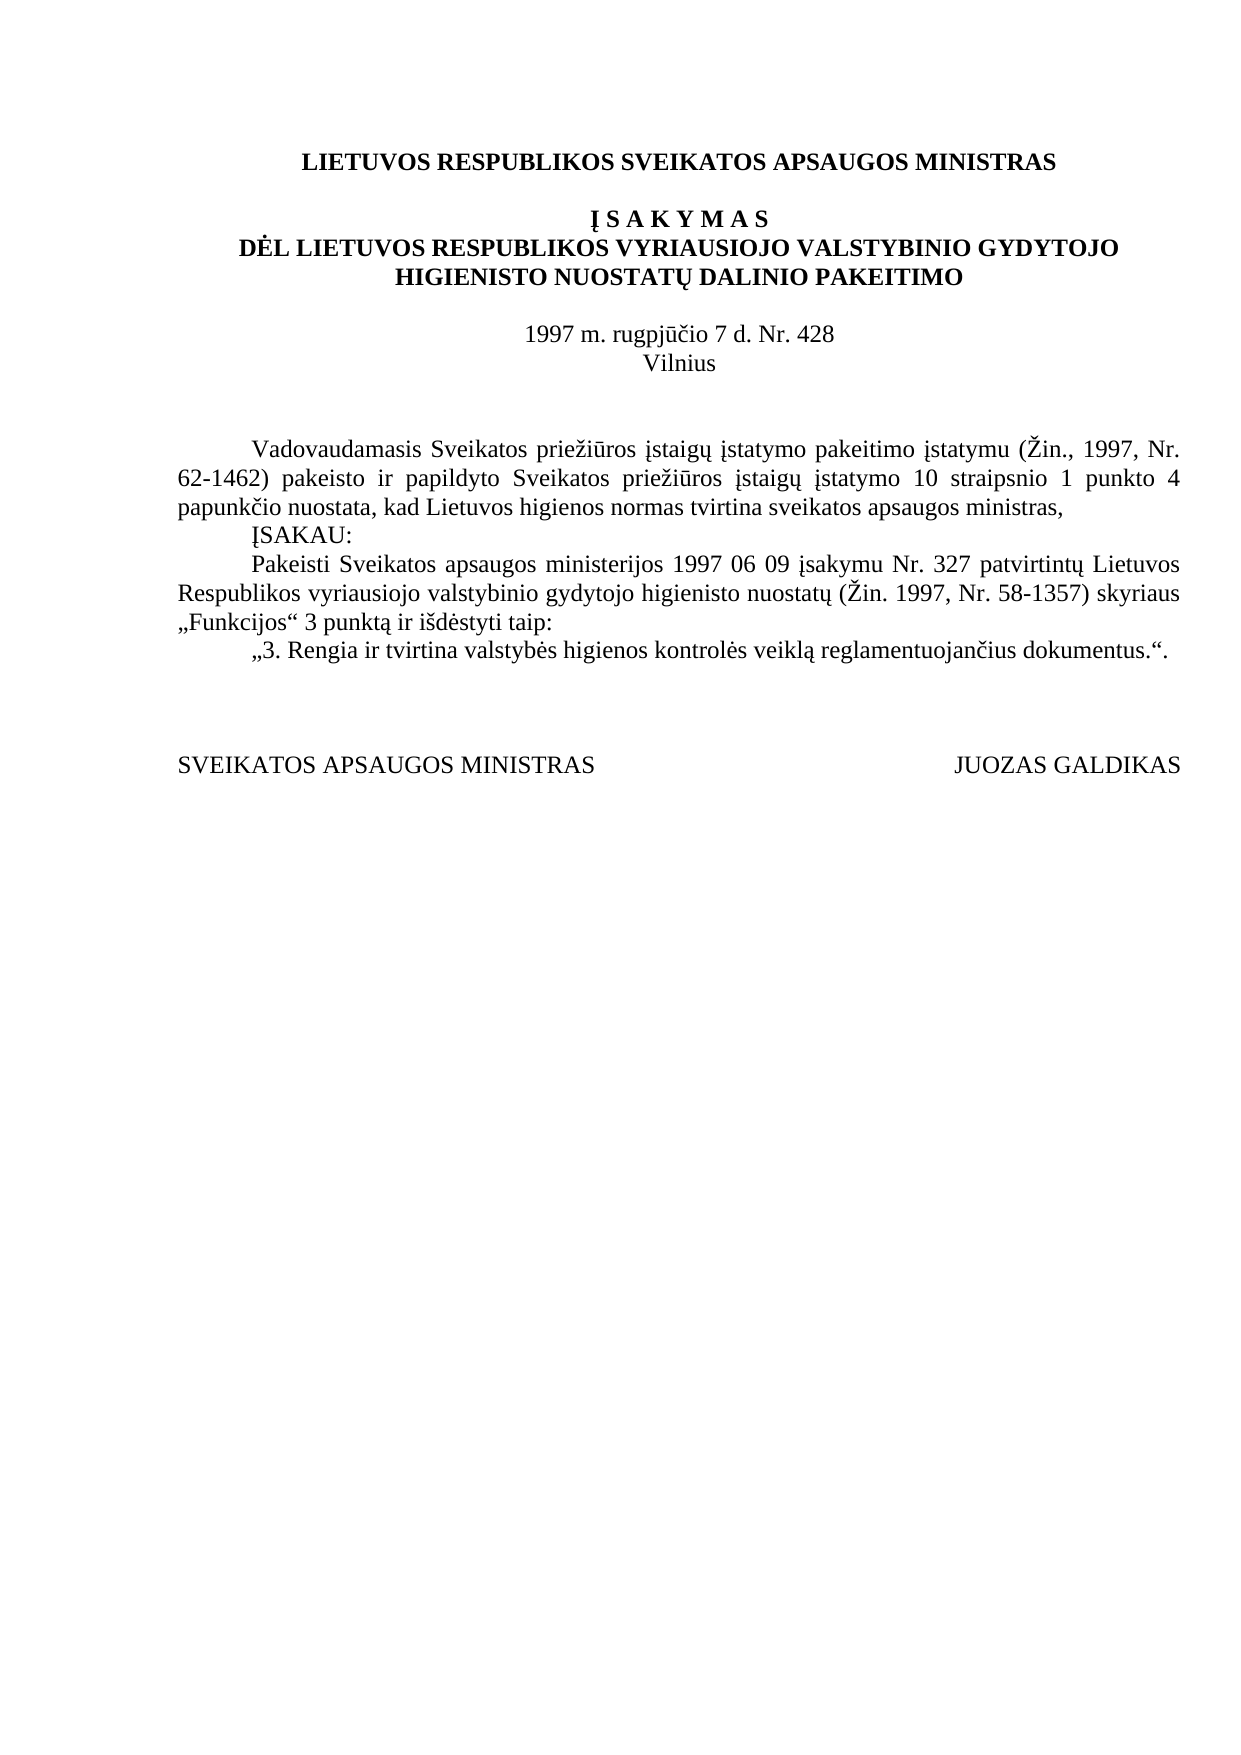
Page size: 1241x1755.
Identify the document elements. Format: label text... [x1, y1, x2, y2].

text DĖL LIETUVOS RESPUBLIKOS VYRIAUSIOJO VALSTYBINIO GYDYTOJO HIGIENISTO NUOSTATŲ DALINIO PAKEITIMO [177, 233, 1181, 291]
text „3. Rengia ir tvirtina valstybės higienos kontrolės veiklą reglamentuojančius dokumentus.“. [177, 636, 1181, 664]
text SVEIKATOS APSAUGOS MINISTRAS JUOZAS GALDIKAS [177, 751, 1181, 779]
text Vadovaudamasis Sveikatos priežiūros įstaigų įstatymo pakeitimo įstatymu (Žin., 1997, Nr. 62-1462) pakeisto ir papildyto Sveikatos priežiūros įstaigų įstatymo 10 straipsnio 1 punkto 4 papunkčio nuostata, kad Lietuvos higienos normas tvirtina sveikatos apsaugos ministras, [177, 434, 1181, 521]
text Vilnius [177, 348, 1181, 377]
text ĮSAKAU: [177, 521, 1181, 549]
text 1997 m. rugpjūčio 7 d. Nr. 428 [177, 319, 1181, 348]
text LIETUVOS RESPUBLIKOS SVEIKATOS APSAUGOS MINISTRAS [177, 147, 1181, 176]
text Į S A K Y M A S [177, 204, 1181, 233]
text Pakeisti Sveikatos apsaugos ministerijos 1997 06 09 įsakymu Nr. 327 patvirtintų Lietuvos Respublikos vyriausiojo valstybinio gydytojo higienisto nuostatų (Žin. 1997, Nr. 58-1357) skyriaus „Funkcijos“ 3 punktą ir išdėstyti taip: [177, 549, 1181, 636]
